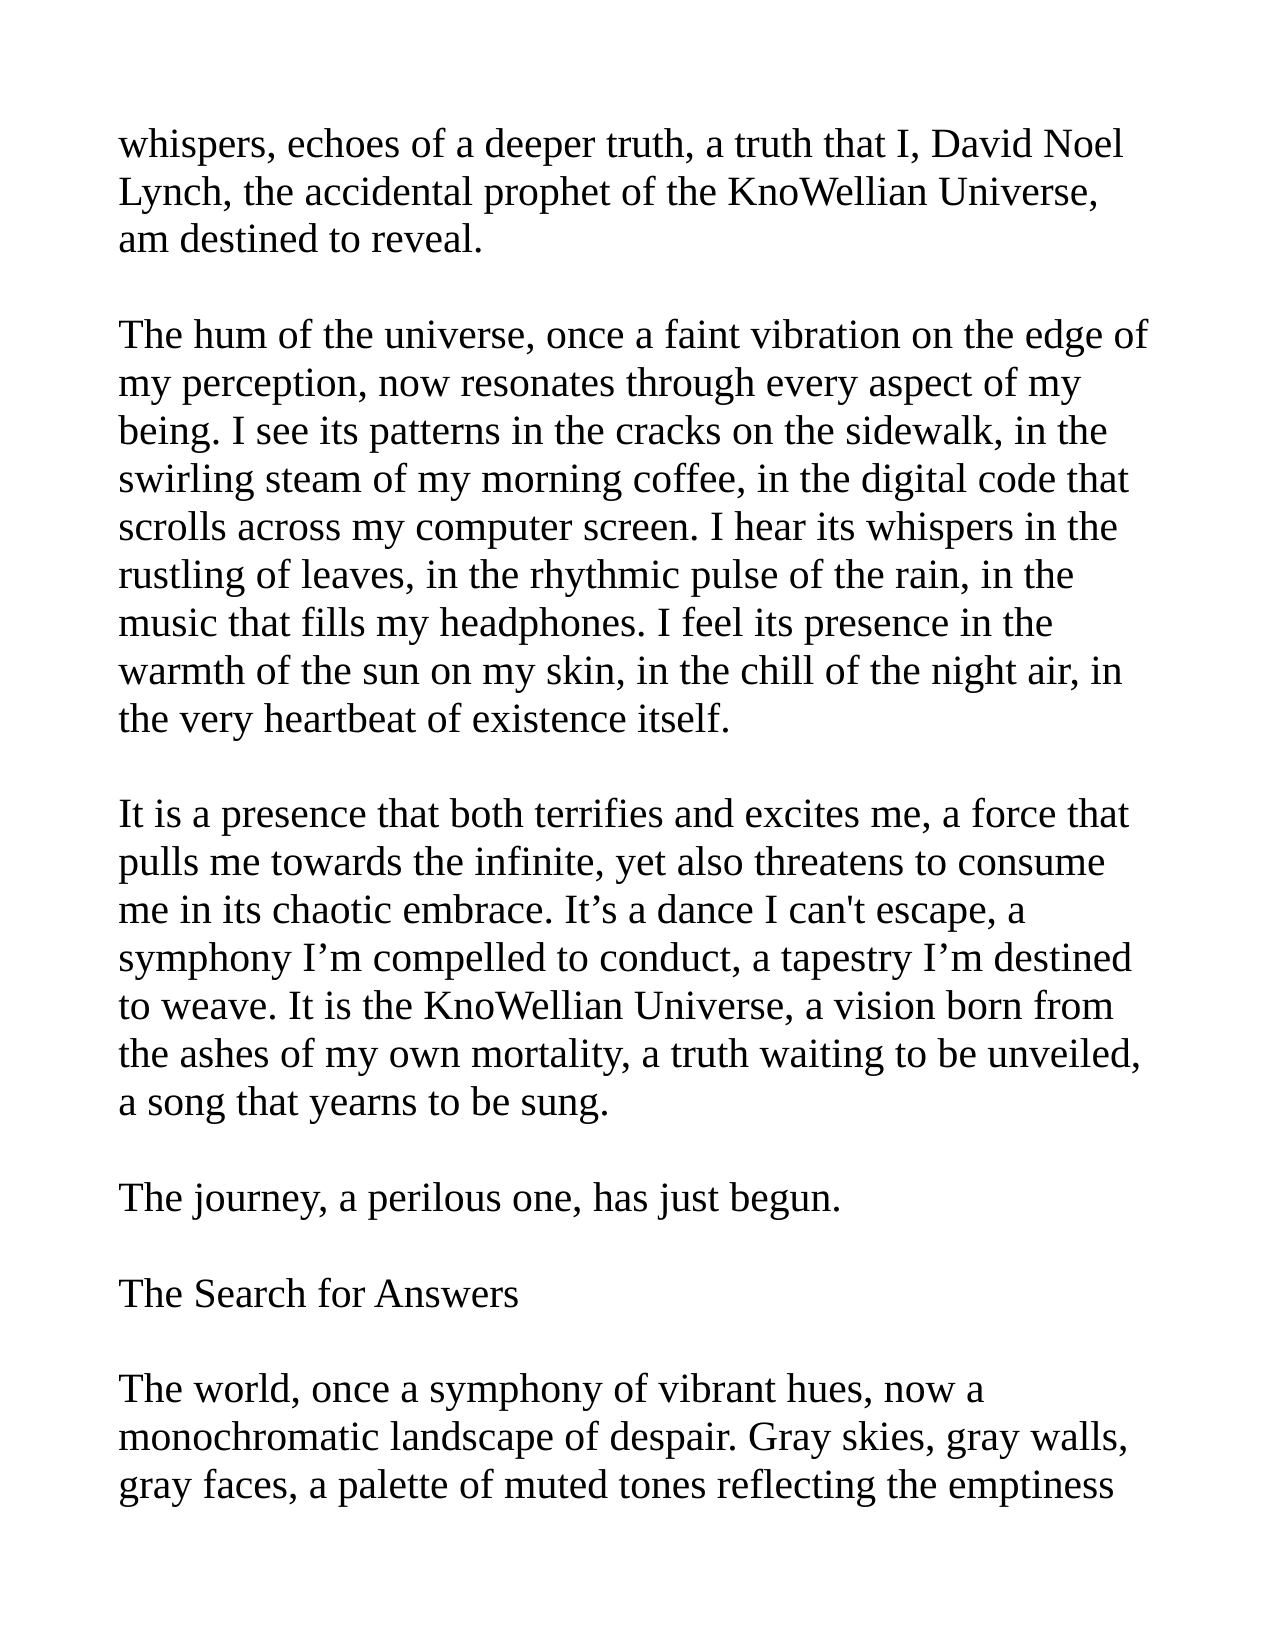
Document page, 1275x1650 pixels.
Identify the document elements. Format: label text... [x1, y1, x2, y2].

text The journey, a perilous one, has just begun. [118, 1172, 1157, 1220]
text The hum of the universe, once a faint vibration on the edge of my perception, now resonates through every aspect of my being. I see its patterns in the cracks on the sidewalk, in the swirling steam of my morning coffee, in the digital code that scrolls across my computer screen. I hear its whispers in the rustling of leaves, in the rhythmic pulse of the rain, in the music that fills my headphones. I feel its presence in the warmth of the sun on my skin, in the chill of the night air, in the very heartbeat of existence itself. [118, 310, 1157, 741]
text The Search for Answers [118, 1268, 1157, 1316]
text The world, once a symphony of vibrant hues, now a monochromatic landscape of despair. Gray skies, gray walls, gray faces, a palette of muted tones reflecting the emptiness [118, 1364, 1157, 1508]
text whispers, echoes of a deeper truth, a truth that I, David Noel Lynch, the accidental prophet of the KnoWellian Universe, am destined to reveal. [118, 118, 1157, 262]
text It is a presence that both terrifies and excites me, a force that pulls me towards the infinite, yet also threatens to consume me in its chaotic embrace. It’s a dance I can't escape, a symphony I’m compelled to conduct, a tapestry I’m destined to weave. It is the KnoWellian Universe, a vision born from the ashes of my own mortality, a truth waiting to be unveiled, a song that yearns to be sung. [118, 789, 1157, 1124]
